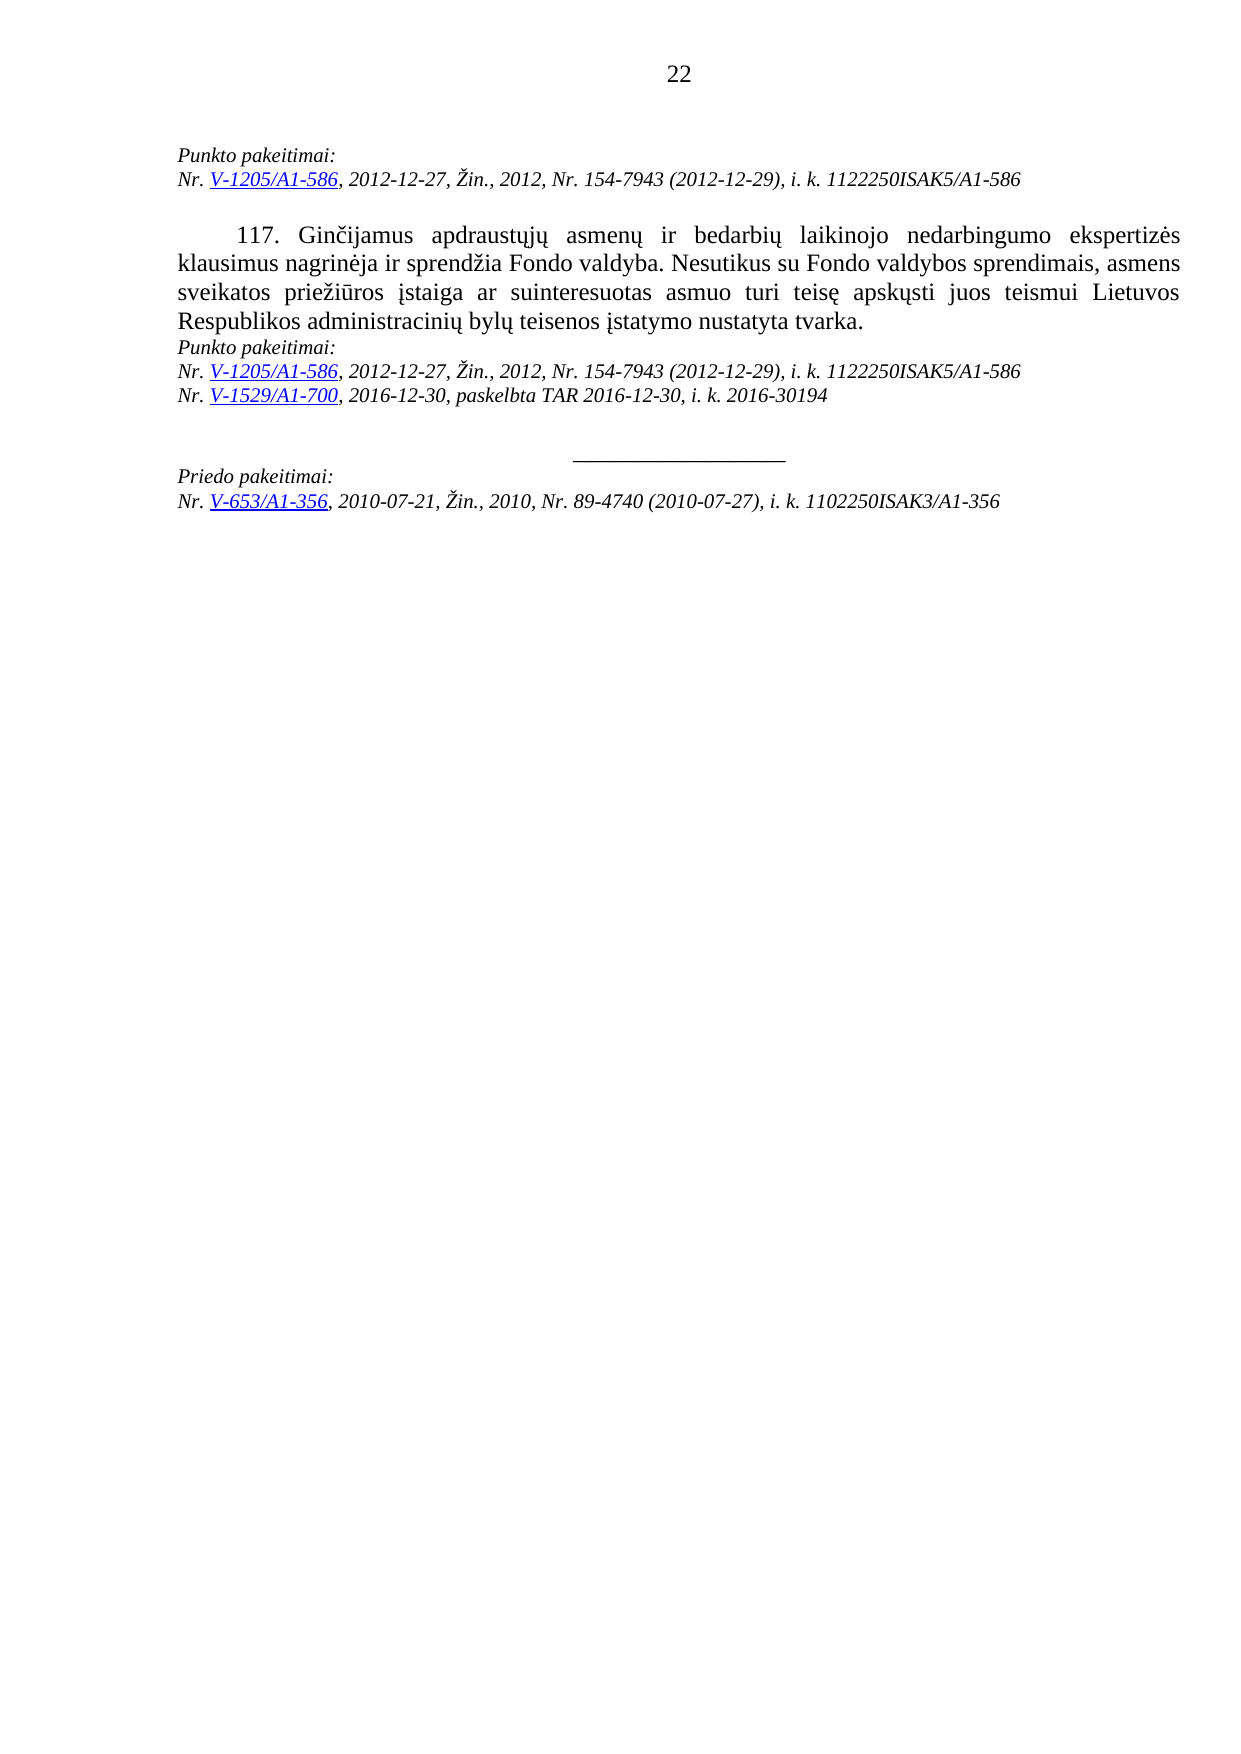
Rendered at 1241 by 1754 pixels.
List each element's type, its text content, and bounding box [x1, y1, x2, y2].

text Nr. V-653/A1-356, 2010-07-21, Žin., 2010, Nr. 89-4740 (2010-07-27), i. k. 1102250ISAK3/A1-356 [177, 488, 1181, 513]
text Punkto pakeitimai: [177, 143, 1181, 167]
text Nr. V-1205/A1-586, 2012-12-27, Žin., 2012, Nr. 154-7943 (2012-12-29), i. k. 1122250ISAK5/A1-586 [177, 359, 1181, 383]
text _________________ [177, 436, 1181, 464]
text 117. Ginčijamus apdraustųjų asmenų ir bedarbių laikinojo nedarbingumo ekspertizės klausimus nagrinėja ir sprendžia Fondo valdyba. Nesutikus su Fondo valdybos sprendimais, asmens sveikatos priežiūros įstaiga ar suinteresuotas asmuo turi teisę apskųsti juos teismui Lietuvos Respublikos administracinių bylų teisenos įstatymo nustatyta tvarka. [177, 220, 1181, 335]
text Nr. V-1205/A1-586, 2012-12-27, Žin., 2012, Nr. 154-7943 (2012-12-29), i. k. 1122250ISAK5/A1-586 [177, 167, 1181, 191]
text Priedo pakeitimai: [177, 464, 1181, 488]
text Nr. V-1529/A1-700, 2016-12-30, paskelbta TAR 2016-12-30, i. k. 2016-30194 [177, 383, 1181, 407]
text Punkto pakeitimai: [177, 335, 1181, 359]
